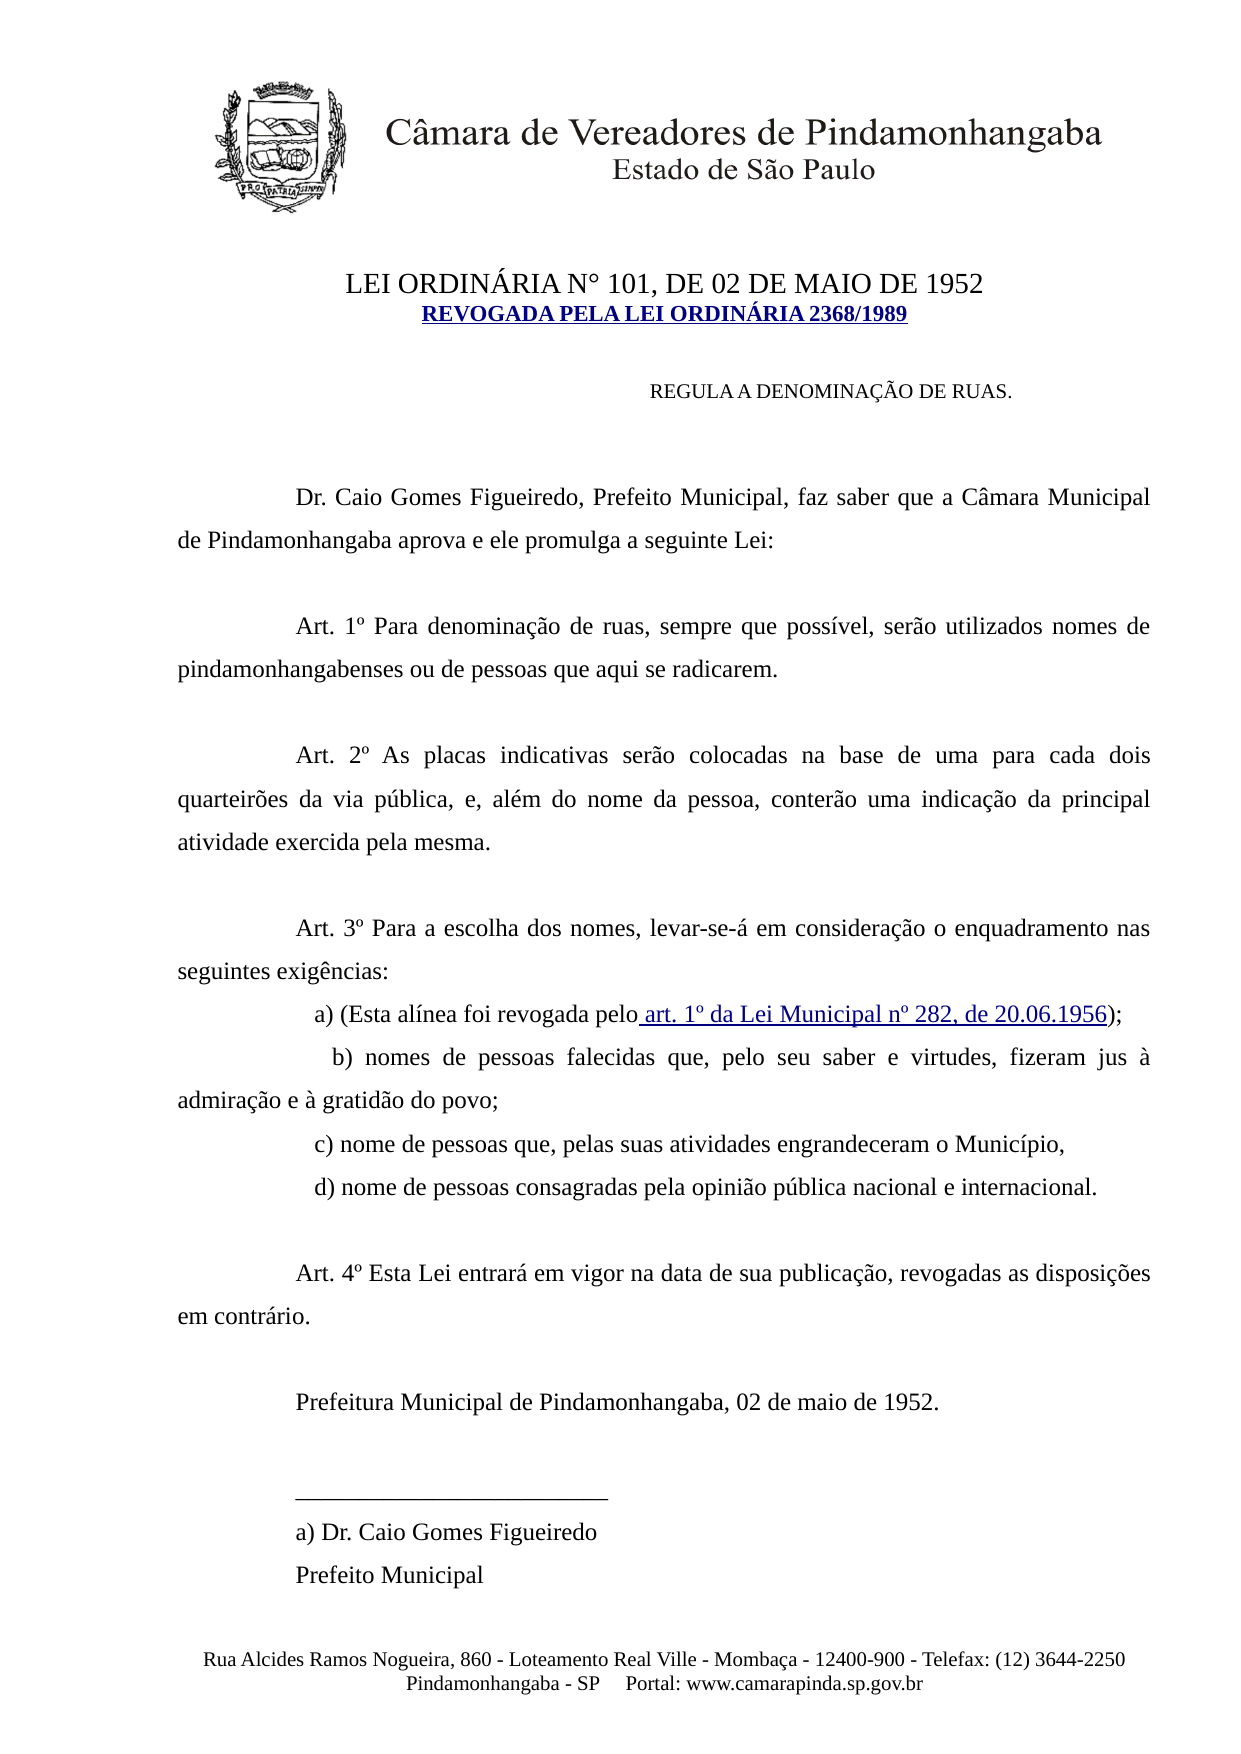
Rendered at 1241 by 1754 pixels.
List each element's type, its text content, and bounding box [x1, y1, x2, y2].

text Prefeitura Municipal de Pindamonhangaba, 02 de maio de 1952. [177, 1387, 1152, 1416]
text LEI ORDINÁRIA N° 101, de 02 de maio de 1952 [177, 266, 1152, 299]
text Dr. Caio Gomes Figueiredo, Prefeito Municipal, faz saber que a Câmara Municipal de Pindamonhangaba aprova e ele promulga a seguinte Lei: [177, 482, 1152, 554]
text Art. 2º As placas indicativas serão colocadas na base de uma para cada dois quarteirões da via pública, e, além do nome da pessoa, conterão uma indicação da principal atividade exercida pela mesma. [177, 741, 1152, 856]
text b) nomes de pessoas falecidas que, pelo seu saber e virtudes, fizeram jus à admiração e à gratidão do povo; [177, 1042, 1152, 1114]
picture [193, 68, 1135, 228]
text Prefeito Municipal [177, 1560, 1152, 1589]
text a) Dr. Caio Gomes Figueiredo [177, 1517, 1152, 1546]
text Revogada pela Lei Ordinária 2368/1989 [177, 299, 1152, 326]
text d) nome de pessoas consagradas pela opinião pública nacional e internacional. [177, 1172, 1152, 1201]
text Art. 3º Para a escolha dos nomes, levar-se-á em consideração o enquadramento nas seguintes exigências: [177, 913, 1152, 985]
text a) (Esta alínea foi revogada pelo art. 1º da Lei Municipal nº 282, de 20.06.1956); [177, 999, 1152, 1028]
text _________________________ [177, 1474, 1152, 1502]
text Art. 1º Para denominação de ruas, sempre que possível, serão utilizados nomes de pindamonhangabenses ou de pessoas que aqui se radicarem. [177, 611, 1152, 683]
text REGULA A DENOMINAÇÃO DE RUAS. [649, 379, 1152, 403]
text Art. 4º Esta Lei entrará em vigor na data de sua publicação, revogadas as disposições em contrário. [177, 1258, 1152, 1330]
text c) nome de pessoas que, pelas suas atividades engrandeceram o Município, [177, 1129, 1152, 1157]
